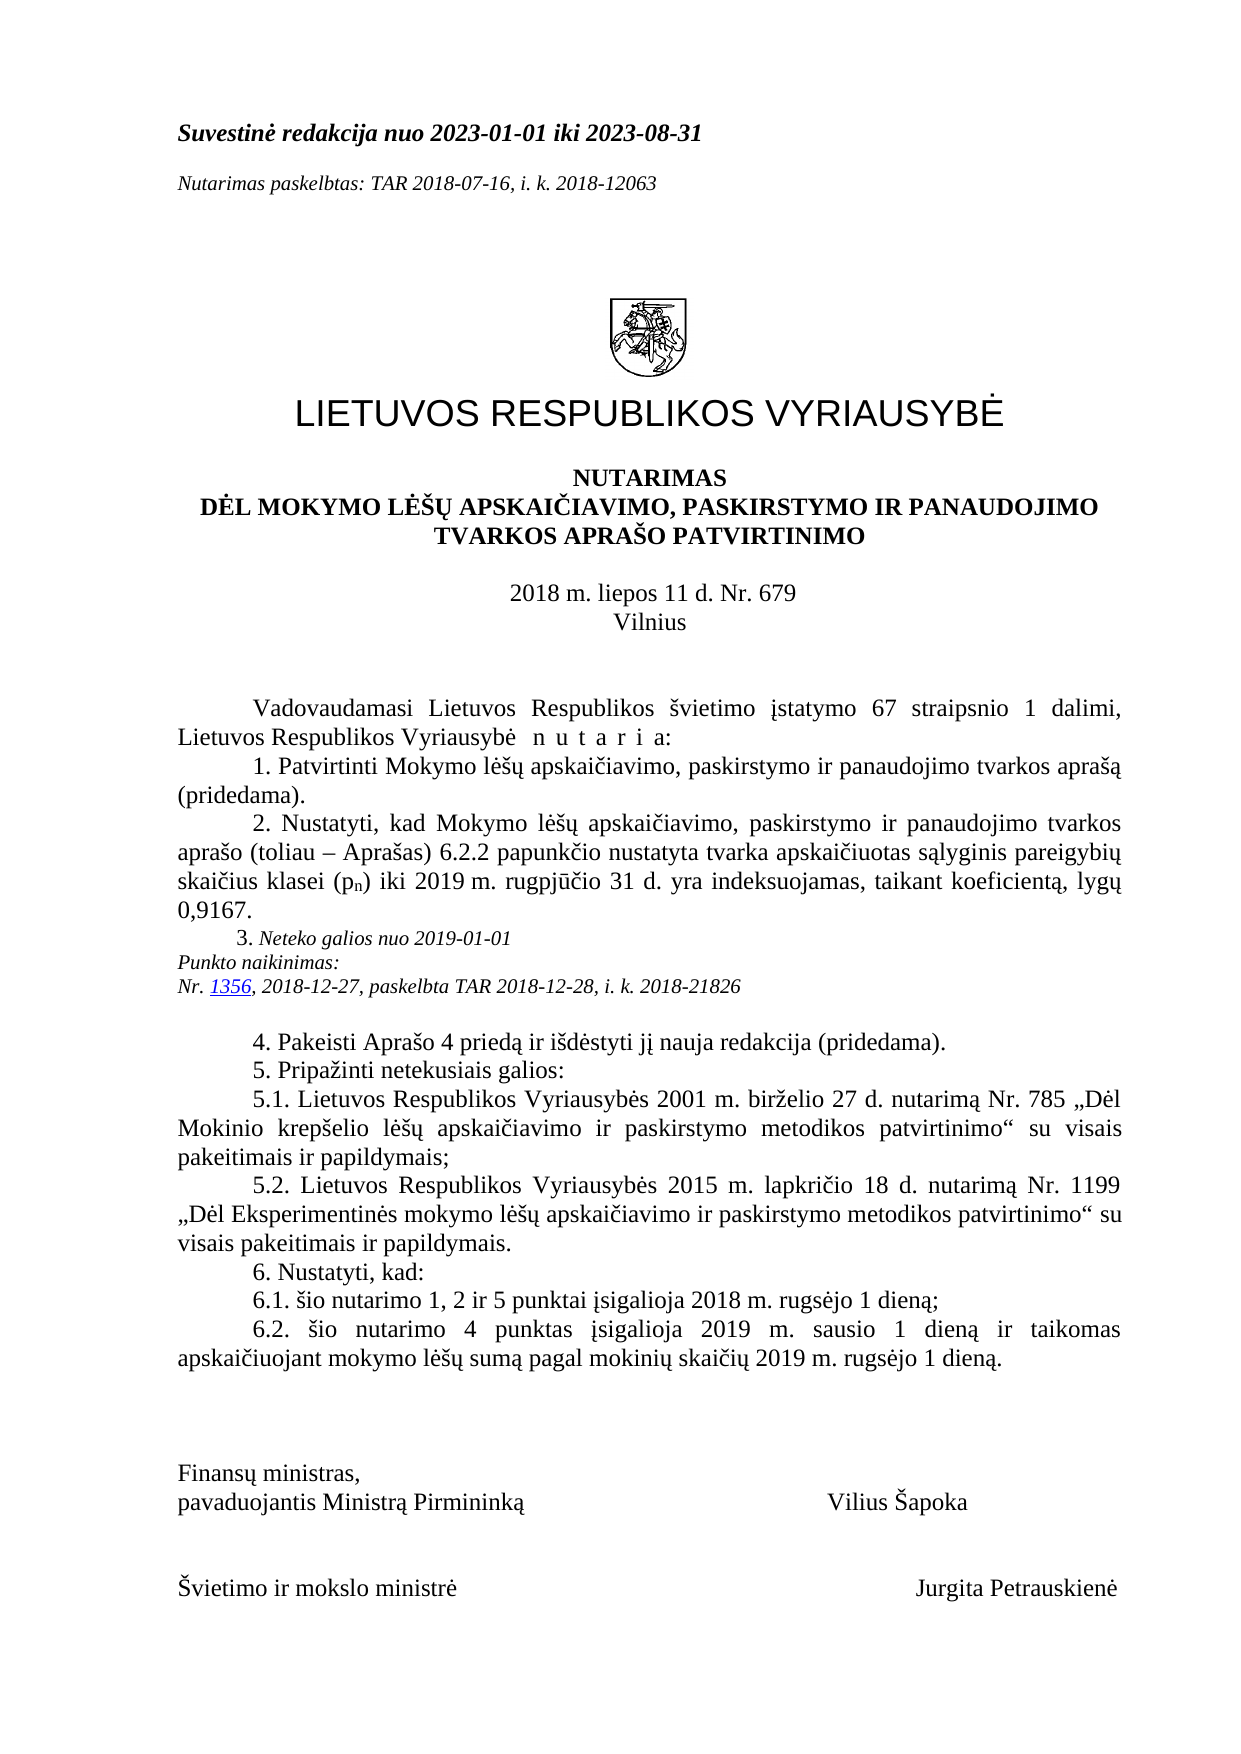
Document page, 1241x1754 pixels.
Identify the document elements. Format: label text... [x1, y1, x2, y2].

text 5.1. Lietuvos Respublikos Vyriausybės 2001 m. birželio 27 d. nutarimą Nr. 785 „Dėl Mokinio krepšelio lėšų apskaičiavimo ir paskirstymo metodikos patvirtinimo“ su visais pakeitimais ir papildymais; [177, 1084, 1122, 1171]
text Nutarimas paskelbtas: TAR 2018-07-16, i. k. 2018-12063 [177, 171, 1122, 195]
text 5.2. Lietuvos Respublikos Vyriausybės 2015 m. lapkričio 18 d. nutarimą Nr. 1199 „Dėl Eksperimentinės mokymo lėšų apskaičiavimo ir paskirstymo metodikos patvirtinimo“ su visais pakeitimais ir papildymais. [177, 1171, 1122, 1257]
text 6.1. šio nutarimo 1, 2 ir 5 punktai įsigalioja 2018 m. rugsėjo 1 dieną; [177, 1286, 1122, 1314]
text Punkto naikinimas: [177, 950, 1122, 974]
text 1. Patvirtinti Mokymo lėšų apskaičiavimo, paskirstymo ir panaudojimo tvarkos aprašą (pridedama). [177, 751, 1122, 808]
text 2018 m. liepos 11 d. Nr. 679 [177, 578, 1122, 607]
text 6. Nustatyti, kad: [177, 1257, 1122, 1286]
text nutarimas [177, 463, 1122, 492]
text pavaduojantis Ministrą Pirmininką Vilius Šapoka [177, 1487, 1122, 1516]
text Švietimo ir mokslo ministrė Jurgita Petrauskienė [177, 1573, 1122, 1602]
text 4. Pakeisti Aprašo 4 priedą ir išdėstyti jį nauja redakcija (pridedama). [177, 1027, 1122, 1056]
text Suvestinė redakcija nuo 2023-01-01 iki 2023-08-31 [177, 118, 1122, 147]
text Lietuvos Respublikos Vyriausybė [177, 392, 1122, 435]
text DĖL MOKYMO LĖŠŲ APSKAIČIAVIMO, PASKIRSTYMO IR PANAUDOJIMO TVARKOS APRAŠO PATVIRTINIMO [177, 492, 1122, 550]
text Vilnius [177, 607, 1122, 636]
text 5. Pripažinti netekusiais galios: [177, 1056, 1122, 1084]
text 2. Nustatyti, kad Mokymo lėšų apskaičiavimo, paskirstymo ir panaudojimo tvarkos aprašo (toliau – Aprašas) 6.2.2 papunkčio nustatyta tvarka apskaičiuotas sąlyginis pareigybių skaičius klasei (pn) iki 2019 m. rugpjūčio 31 d. yra indeksuojamas, taikant koeficientą, lygų 0,9167. [177, 808, 1122, 923]
text Vadovaudamasi Lietuvos Respublikos švietimo įstatymo 67 straipsnio 1 dalimi, Lietuvos Respublikos Vyriausybė nutaria: [177, 693, 1122, 751]
text Finansų ministras, [177, 1458, 1122, 1487]
text Nr. 1356, 2018-12-27, paskelbta TAR 2018-12-28, i. k. 2018-21826 [177, 974, 1122, 998]
text 6.2. šio nutarimo 4 punktas įsigalioja 2019 m. sausio 1 dieną ir taikomas apskaičiuojant mokymo lėšų sumą pagal mokinių skaičių 2019 m. rugsėjo 1 dieną. [177, 1314, 1122, 1372]
text 3. Neteko galios nuo 2019-01-01 [177, 923, 1122, 950]
